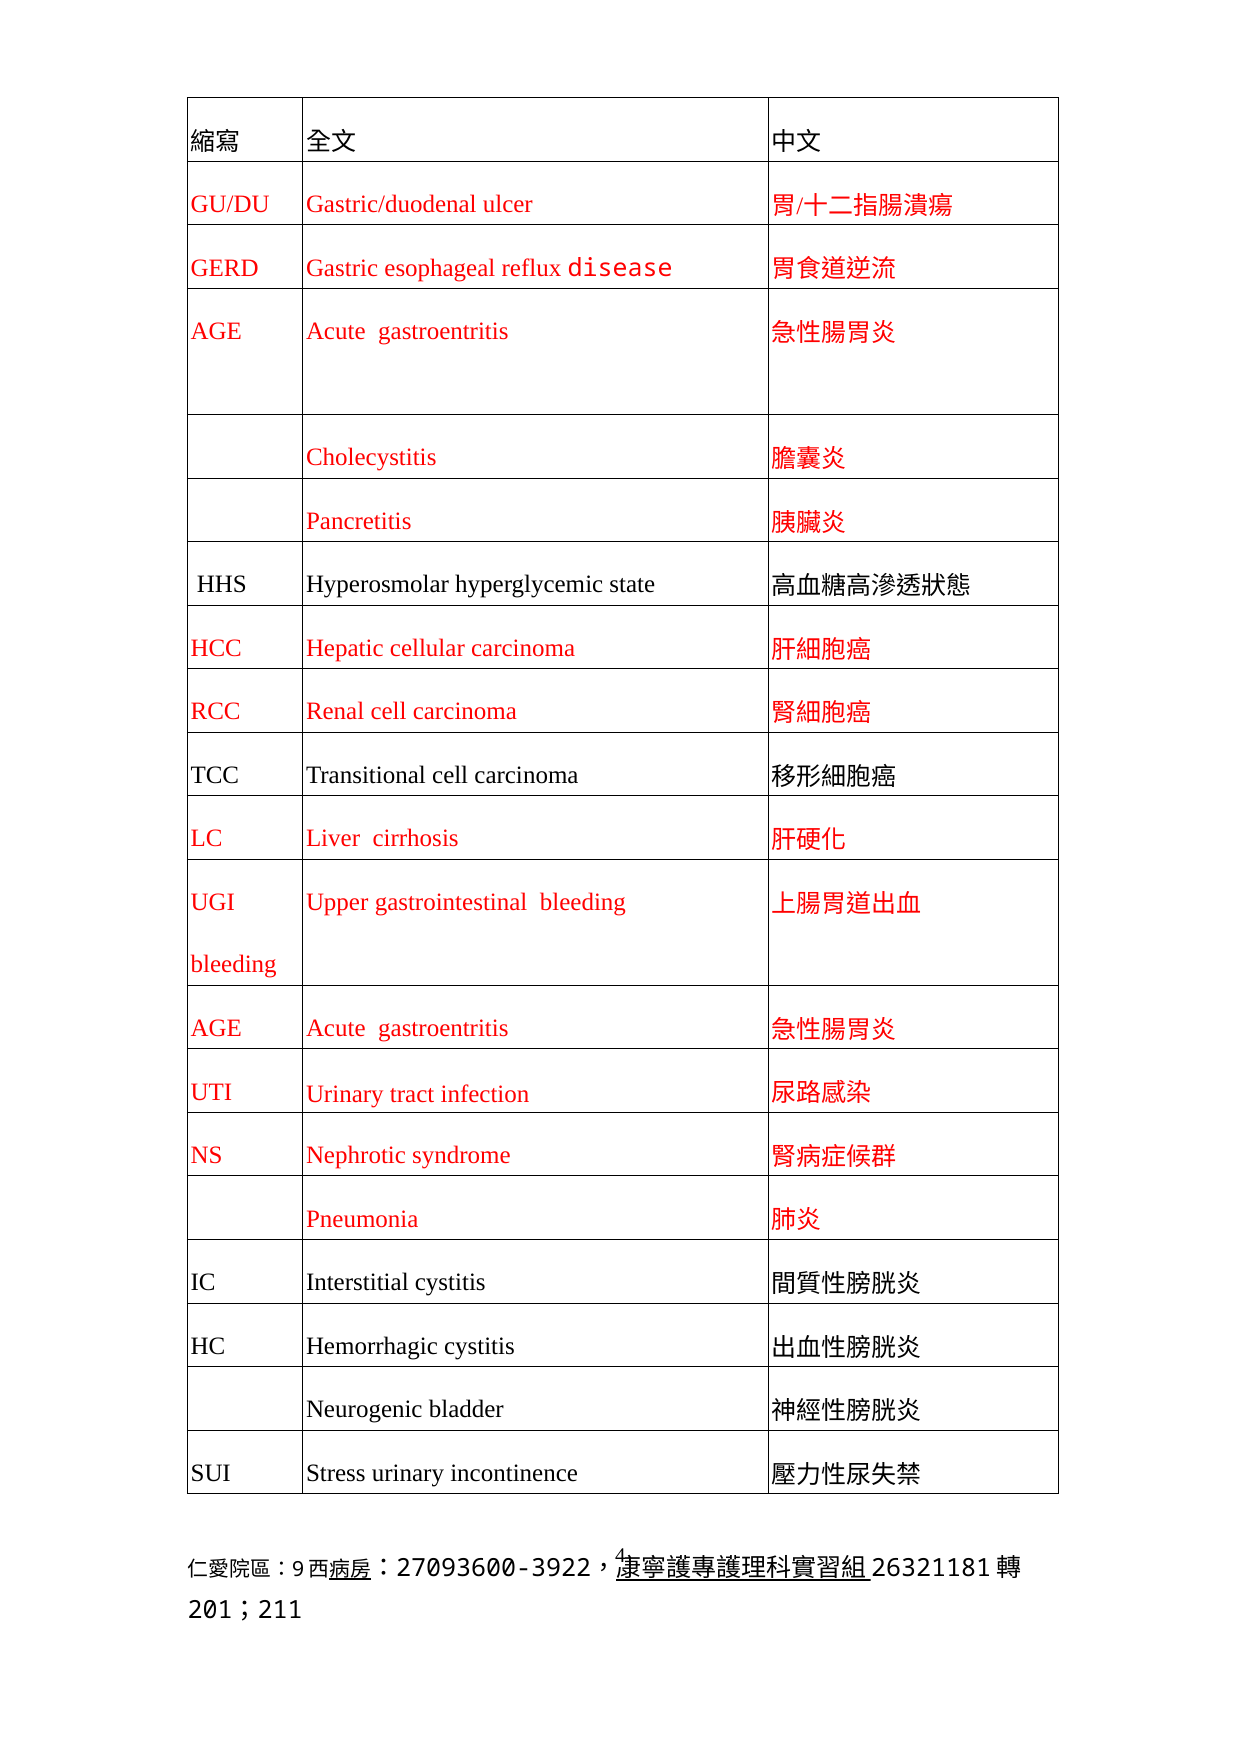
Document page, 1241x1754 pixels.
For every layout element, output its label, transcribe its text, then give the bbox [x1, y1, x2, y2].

table_cell Urinary tract infection [303, 1049, 768, 1112]
table_cell [188, 415, 302, 477]
table_cell Interstitial cystitis [303, 1240, 768, 1302]
table_cell 高血糖高滲透狀態 [769, 542, 1058, 604]
table_cell Cholecystitis [303, 415, 768, 477]
table_cell Acute gastroentritis [303, 289, 768, 414]
table_cell NS [188, 1113, 302, 1175]
table_cell Pancretitis [303, 479, 768, 541]
table_cell IC [188, 1240, 302, 1302]
table_cell Nephrotic syndrome [303, 1113, 768, 1175]
table_cell 腎細胞癌 [769, 669, 1058, 732]
table_cell Neurogenic bladder [303, 1367, 768, 1429]
table_cell AGE [188, 289, 302, 414]
table_cell Hemorrhagic cystitis [303, 1304, 768, 1366]
table_cell Stress urinary incontinence [303, 1431, 768, 1493]
table_cell Gastric/duodenal ulcer [303, 162, 768, 224]
table_cell 尿路感染 [769, 1049, 1058, 1112]
table_cell HHS [188, 542, 302, 604]
table_cell AGE [188, 986, 302, 1048]
table_cell 肝硬化 [769, 796, 1058, 859]
table_cell 膽囊炎 [769, 415, 1058, 477]
table_cell Renal cell carcinoma [303, 669, 768, 732]
table_cell Transitional cell carcinoma [303, 733, 768, 795]
table_cell 肺炎 [769, 1176, 1058, 1239]
table_cell 急性腸胃炎 [769, 986, 1058, 1048]
table_cell Upper gastrointestinal bleeding [303, 860, 768, 985]
table_cell RCC [188, 669, 302, 732]
table_cell GU/DU [188, 162, 302, 224]
table_cell TCC [188, 733, 302, 795]
table_cell 出血性膀胱炎 [769, 1304, 1058, 1366]
table_cell 腎病症候群 [769, 1113, 1058, 1175]
table_cell UTI [188, 1049, 302, 1112]
table_cell 移形細胞癌 [769, 733, 1058, 795]
table_cell HC [188, 1304, 302, 1366]
table_cell 胰臟炎 [769, 479, 1058, 541]
table_cell 神經性膀胱炎 [769, 1367, 1058, 1429]
table_header 縮寫 [188, 98, 302, 161]
table_cell HCC [188, 606, 302, 668]
table_cell Gastric esophageal reflux disease [303, 225, 768, 288]
table_cell LC [188, 796, 302, 859]
table_cell 壓力性尿失禁 [769, 1431, 1058, 1493]
table_cell 胃食道逆流 [769, 225, 1058, 288]
table_cell [188, 1176, 302, 1239]
table_cell 肝細胞癌 [769, 606, 1058, 668]
table_cell Pneumonia [303, 1176, 768, 1239]
table_cell [188, 1367, 302, 1429]
table_cell 急性腸胃炎 [769, 289, 1058, 414]
table_header 中文 [769, 98, 1058, 161]
table_cell Hepatic cellular carcinoma [303, 606, 768, 668]
table_cell Liver cirrhosis [303, 796, 768, 859]
table_cell UGI bleeding [188, 860, 302, 985]
table_cell SUI [188, 1431, 302, 1493]
table_header 全文 [303, 98, 768, 161]
table_cell 胃/十二指腸潰瘍 [769, 162, 1058, 224]
table_cell 間質性膀胱炎 [769, 1240, 1058, 1302]
table_cell [188, 479, 302, 541]
table_cell Acute gastroentritis [303, 986, 768, 1048]
table_cell 上腸胃道出血 [769, 860, 1058, 985]
table_cell GERD [188, 225, 302, 288]
table_cell Hyperosmolar hyperglycemic state [303, 542, 768, 604]
